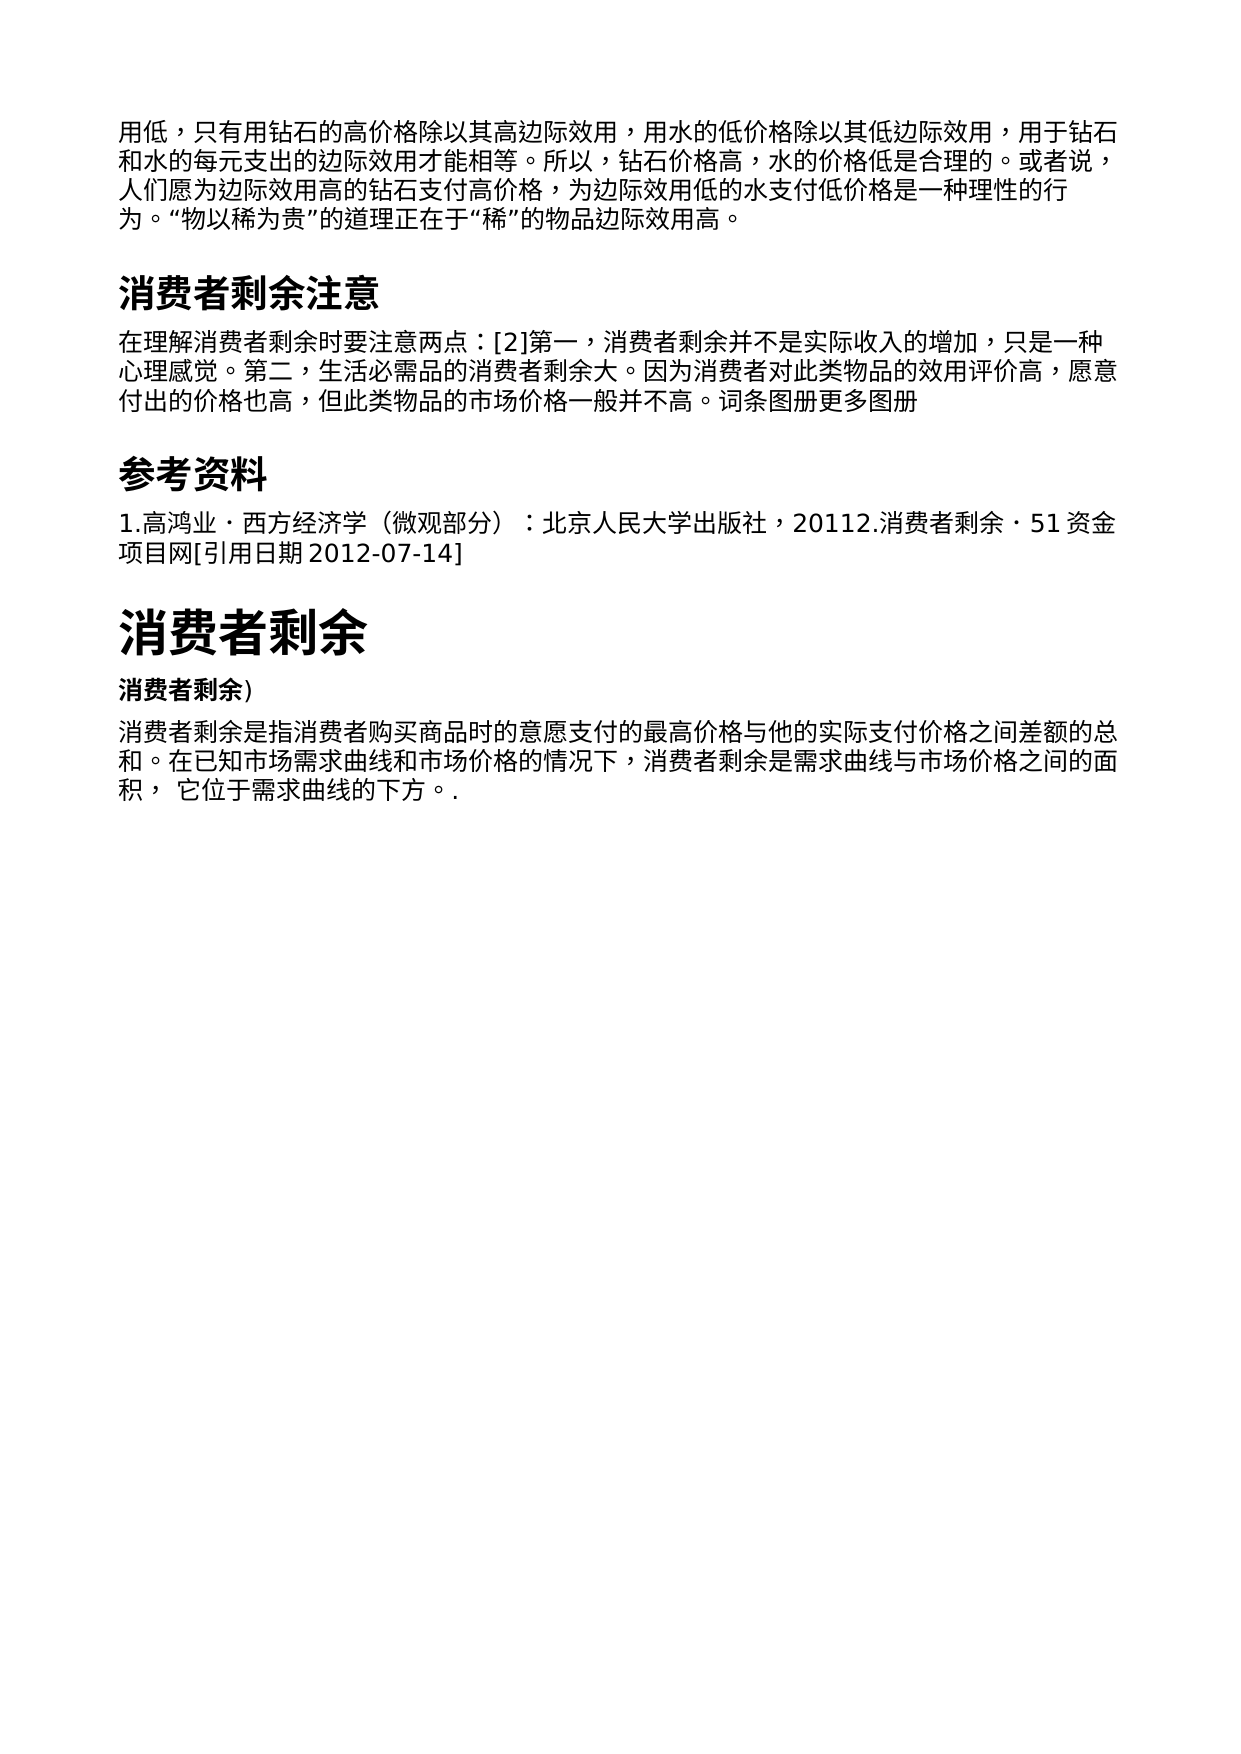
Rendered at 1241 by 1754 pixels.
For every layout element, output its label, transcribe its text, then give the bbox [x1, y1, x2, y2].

text 消费者剩余是指消费者购买商品时的意愿支付的最高价格与他的实际支付价格之间差额的总和。在已知市场需求曲线和市场价格的情况下，消费者剩余是需求曲线与市场价格之间的面积， 它位于需求曲线的下方。. [118, 718, 1122, 805]
text 消费者剩余) [118, 676, 1122, 705]
subtitle 参考资料 [118, 453, 1122, 497]
subtitle 消费者剩余 [118, 605, 1122, 664]
subtitle 消费者剩余注意 [118, 272, 1122, 316]
text 用低，只有用钻石的高价格除以其高边际效用，用水的低价格除以其低边际效用，用于钻石和水的每元支出的边际效用才能相等。所以，钻石价格高，水的价格低是合理的。或者说，人们愿为边际效用高的钻石支付高价格，为边际效用低的水支付低价格是一种理性的行为。“物以稀为贵”的道理正在于“稀”的物品边际效用高。 [118, 118, 1122, 235]
text 在理解消费者剩余时要注意两点：[2]第一，消费者剩余并不是实际收入的增加，只是一种心理感觉。第二，生活必需品的消费者剩余大。因为消费者对此类物品的效用评价高，愿意付出的价格也高，但此类物品的市场价格一般并不高。词条图册更多图册 [118, 328, 1122, 416]
text 1.高鸿业．西方经济学（微观部分）：北京人民大学出版社，20112.消费者剩余．51资金项目网[引用日期2012-07-14] [118, 509, 1122, 568]
